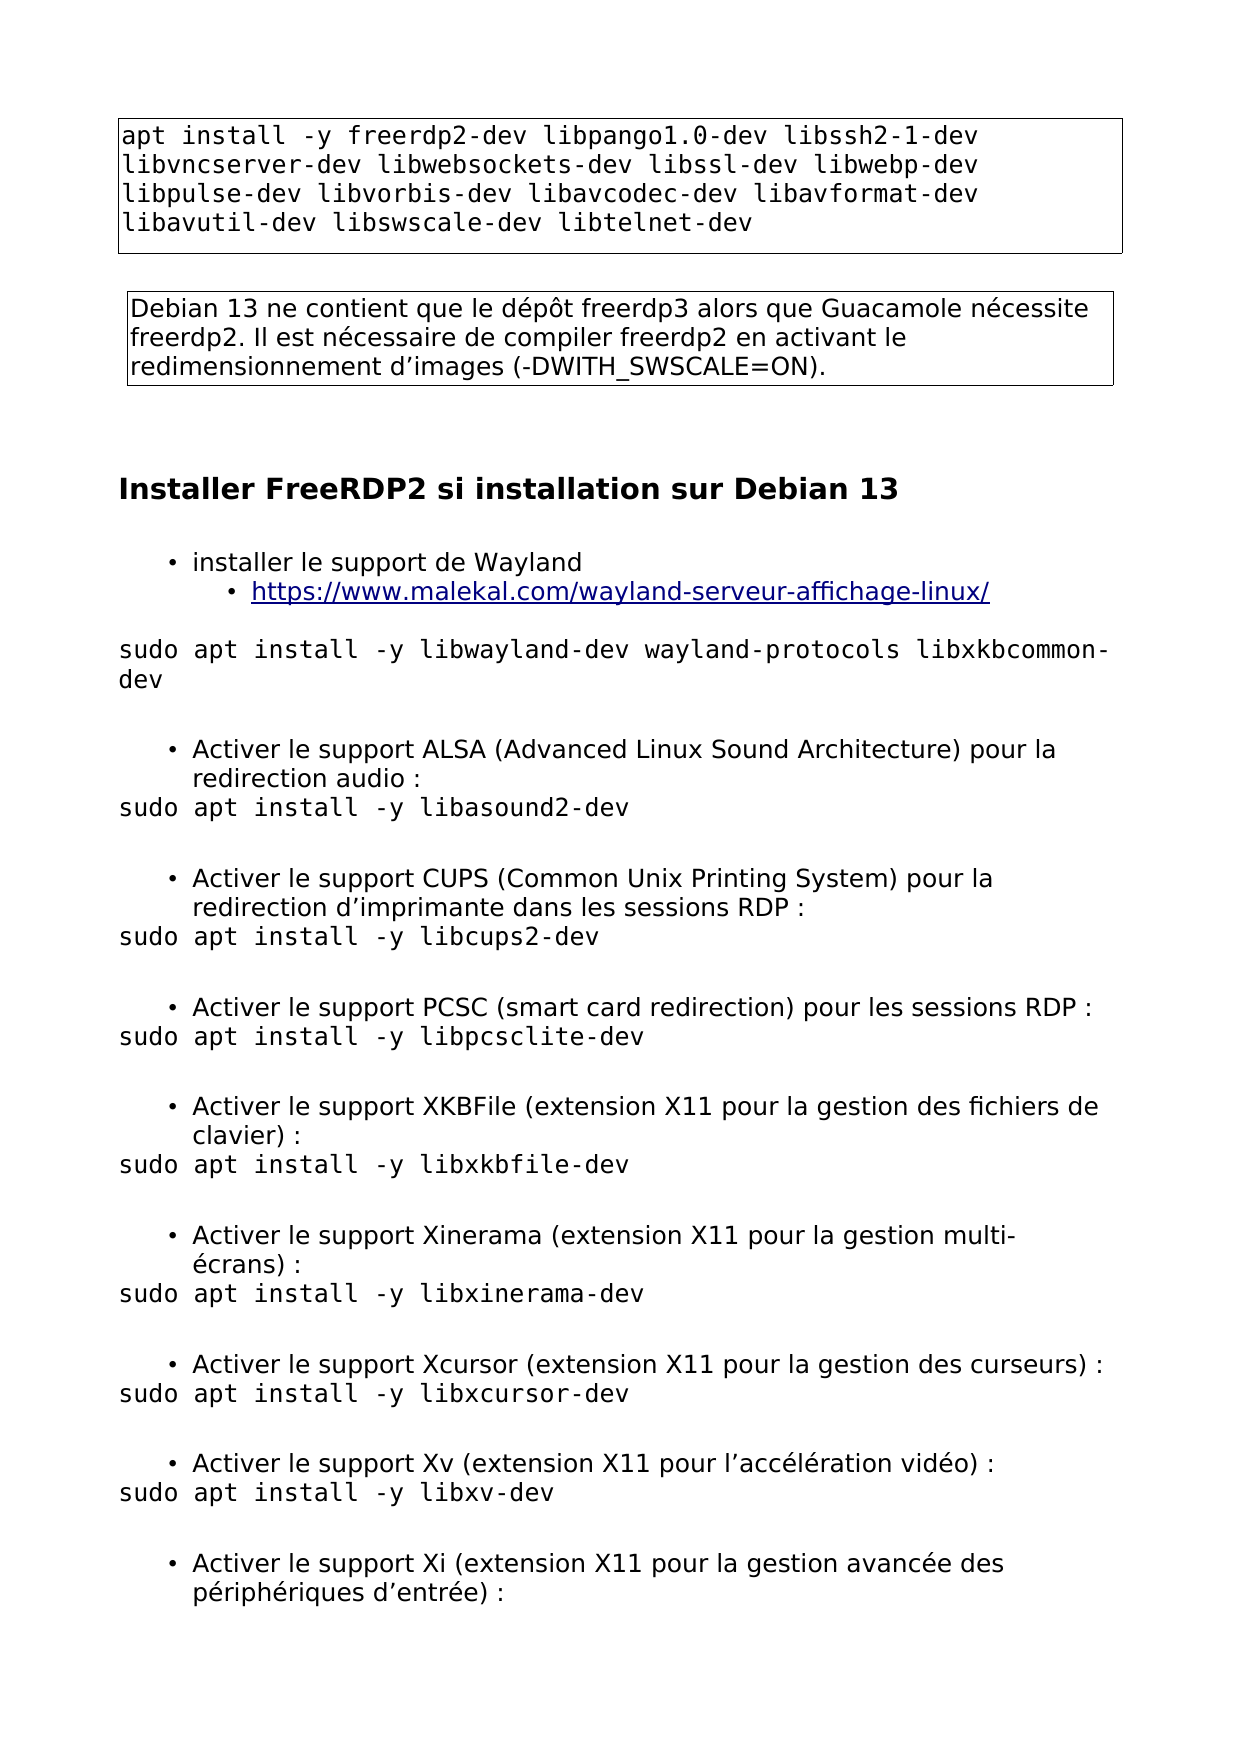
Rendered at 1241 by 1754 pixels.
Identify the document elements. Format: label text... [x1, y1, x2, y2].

text sudo apt install -y libwayland-dev wayland-protocols libxkbcommon-dev [118, 636, 1122, 694]
list Activer le support PCSC (smart card redirection) pour les sessions RDP : [177, 993, 1122, 1022]
table_header apt install -y freerdp2-dev libpango1.0-dev libssh2-1-dev libvncserver-dev libwebsockets-dev libssl-dev libwebp-dev libpulse-dev libvorbis-dev libavcodec-dev libavformat-dev libavutil-dev libswscale-dev libtelnet-dev [119, 119, 1122, 252]
text sudo apt install -y libxv-dev [118, 1479, 1122, 1508]
text sudo apt install -y libasound2-dev [118, 794, 1122, 823]
subtitle Installer FreeRDP2 si installation sur Debian 13 [118, 472, 1122, 506]
text sudo apt install -y libxinerama-dev [118, 1279, 1122, 1309]
text sudo apt install -y libxkbfile-dev [118, 1151, 1122, 1180]
list installer le support de Wayland [177, 548, 1122, 577]
table_header Debian 13 ne contient que le dépôt freerdp3 alors que Guacamole nécessite freerdp2. Il est nécessaire de compiler freerdp2 en activant le redimensionnement d’images (-DWITH_SWSCALE=ON). [128, 292, 1113, 384]
text sudo apt install -y libcups2-dev [118, 922, 1122, 952]
list Activer le support Xv (extension X11 pour l’accélération vidéo) : [177, 1449, 1122, 1479]
text sudo apt install -y libxcursor-dev [118, 1379, 1122, 1408]
list Activer le support Xcursor (extension X11 pour la gestion des curseurs) : [177, 1350, 1122, 1379]
list Activer le support XKBFile (extension X11 pour la gestion des fichiers de clavier) : [177, 1092, 1122, 1151]
list Activer le support Xinerama (extension X11 pour la gestion multi-écrans) : [177, 1221, 1122, 1279]
list Activer le support Xi (extension X11 pour la gestion avancée des périphériques d’entrée) : [177, 1549, 1122, 1607]
text sudo apt install -y libpcsclite-dev [118, 1022, 1122, 1051]
list Activer le support ALSA (Advanced Linux Sound Architecture) pour la redirection audio : [177, 735, 1122, 794]
list https://www.malekal.com/wayland-serveur-affichage-linux/ [236, 577, 1122, 606]
list Activer le support CUPS (Common Unix Printing System) pour la redirection d’imprimante dans les sessions RDP : [177, 864, 1122, 922]
